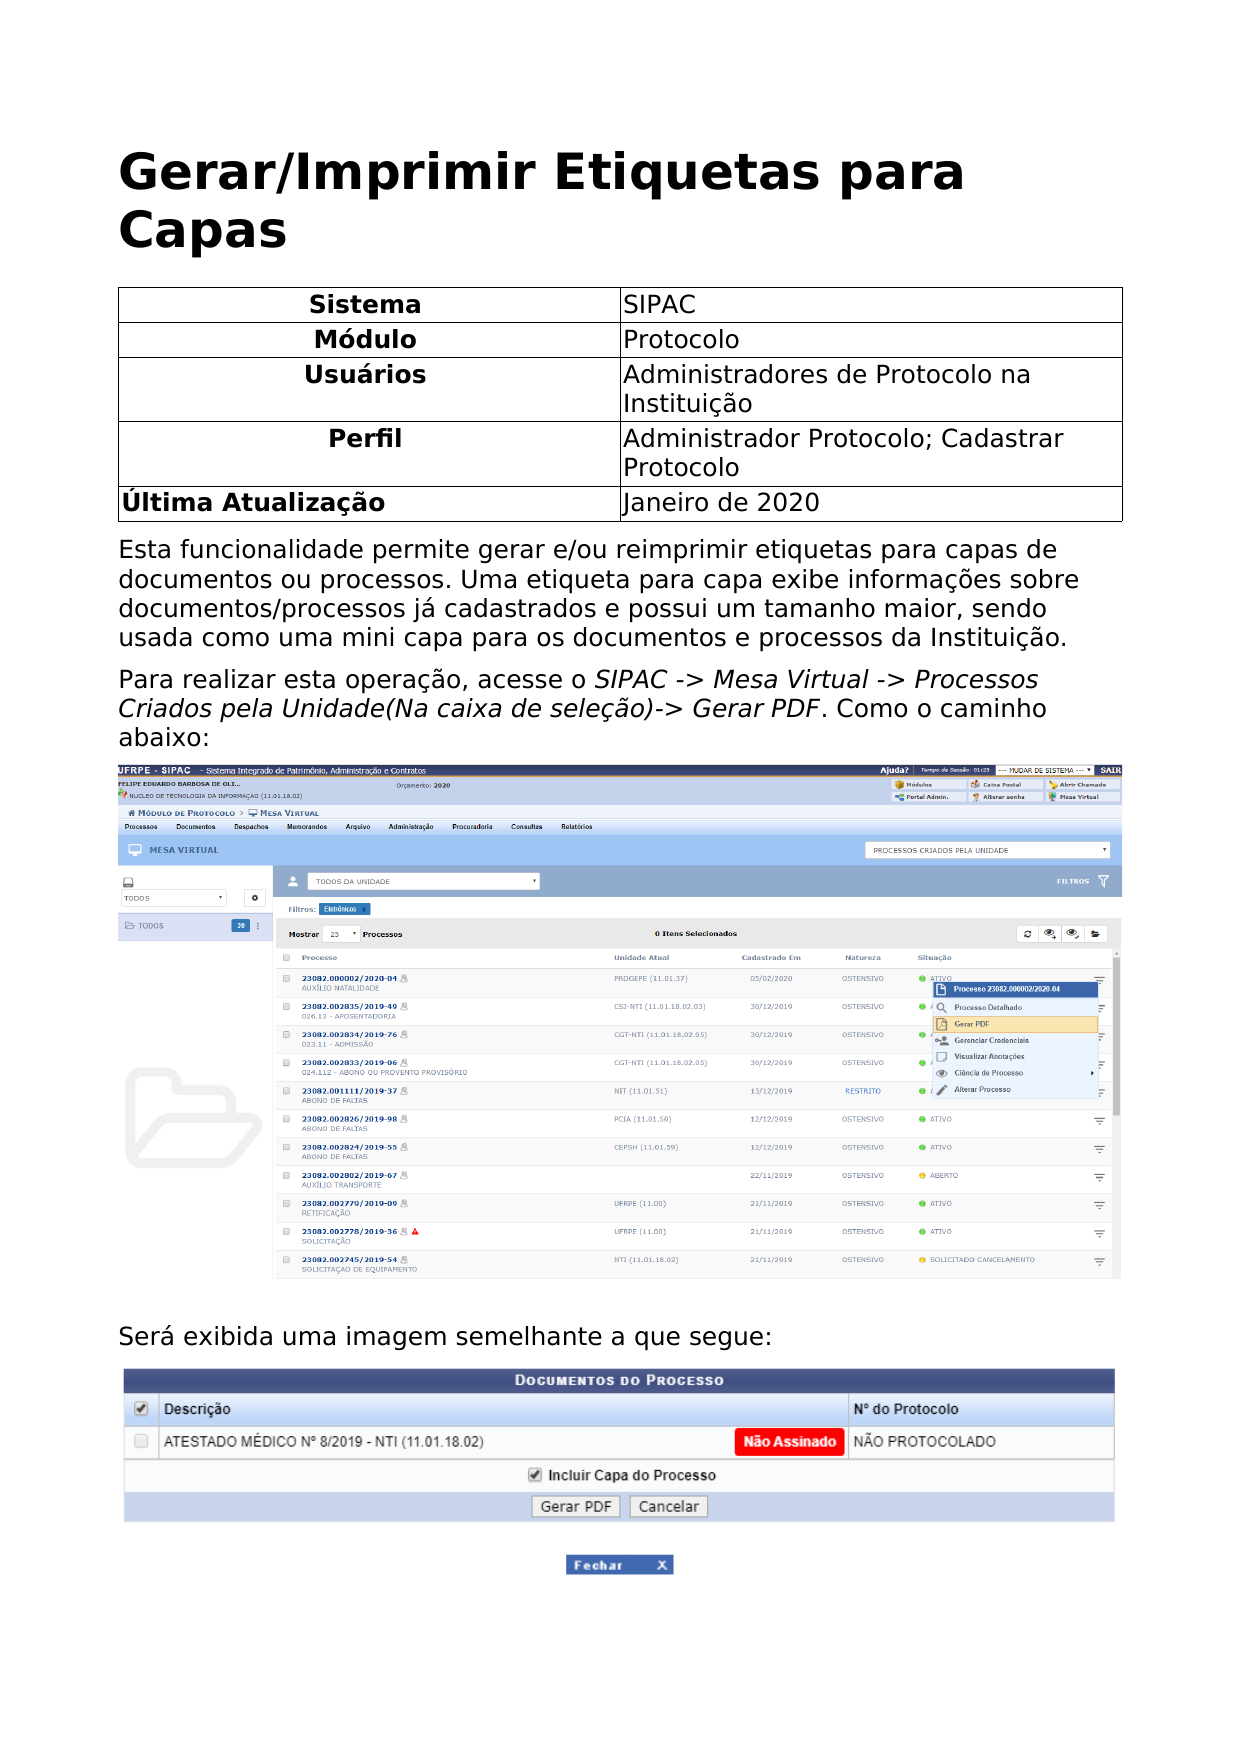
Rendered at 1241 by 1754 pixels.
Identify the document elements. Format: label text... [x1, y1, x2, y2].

table_cell Última Atualização [119, 487, 620, 521]
picture [118, 1363, 1123, 1592]
table_header SIPAC [621, 288, 1122, 322]
subtitle Gerar/Imprimir Etiquetas para Capas [118, 143, 1122, 259]
table_cell Administrador Protocolo; Cadastrar Protocolo [621, 422, 1122, 486]
table_cell Módulo [119, 323, 620, 357]
table_header Sistema [119, 288, 620, 322]
text Para realizar esta operação, acesse o SIPAC -> Mesa Virtual -> Processos Criados pela Unidade(Na caixa de seleção)-> Gerar PDF. Como o caminho abaixo: [118, 665, 1122, 752]
text Será exibida uma imagem semelhante a que segue: [118, 1322, 1122, 1351]
text Esta funcionalidade permite gerar e/ou reimprimir etiquetas para capas de documentos ou processos. Uma etiqueta para capa exibe informações sobre documentos/processos já cadastrados e possui um tamanho maior, sendo usada como uma mini capa para os documentos e processos da Instituição. [118, 536, 1122, 652]
table_cell Administradores de Protocolo na Instituição [621, 358, 1122, 421]
picture [118, 764, 1123, 1281]
table_cell Protocolo [621, 323, 1122, 357]
table_cell Usuários [119, 358, 620, 421]
table_cell Janeiro de 2020 [621, 487, 1122, 521]
table_cell Perfil [119, 422, 620, 486]
